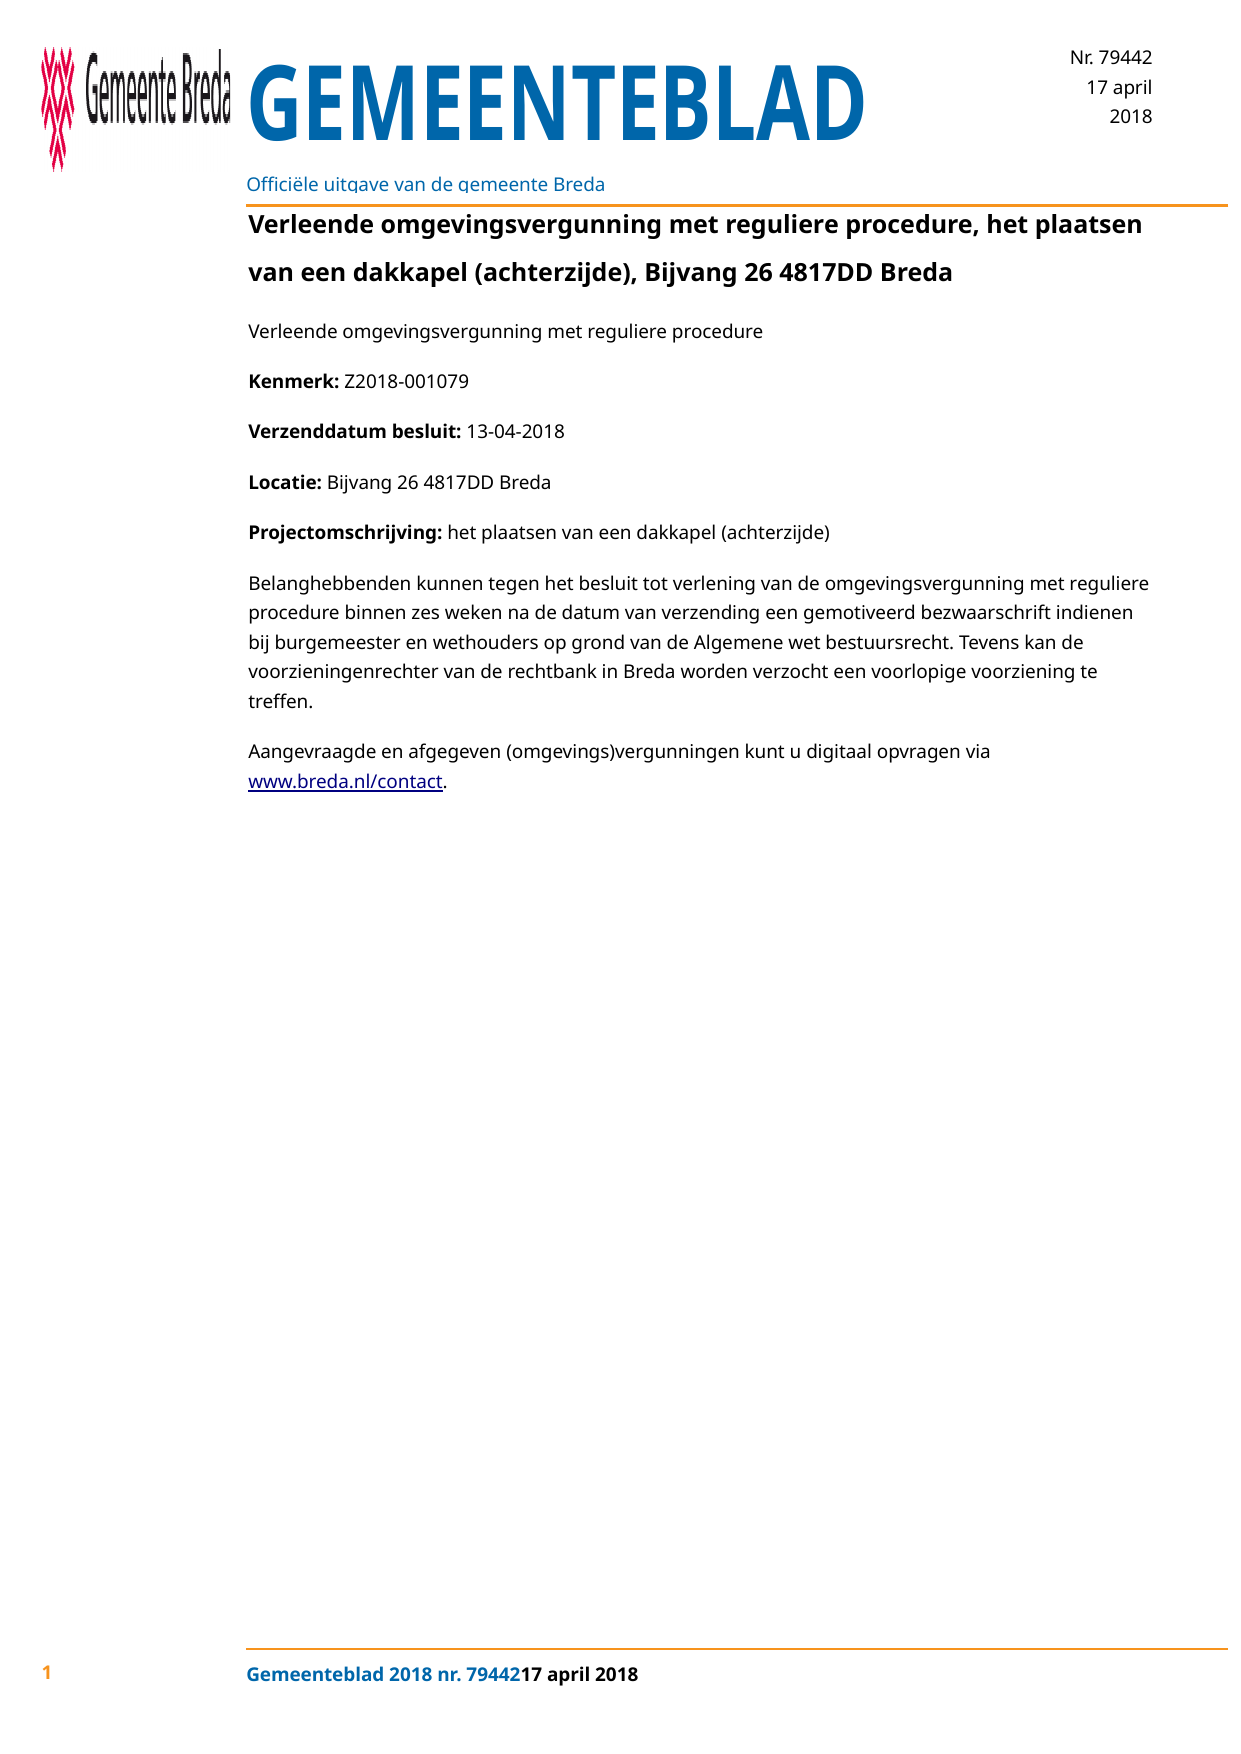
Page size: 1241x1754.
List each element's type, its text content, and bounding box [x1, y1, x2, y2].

text Kenmerk: Z2018-001079 [248, 368, 1152, 394]
picture [41, 47, 231, 172]
text Belanghebbenden kunnen tegen het besluit tot verlening van de omgevingsvergunning met reguliere procedure binnen zes weken na de datum van verzending een gemotiveerd bezwaarschrift indienen bij burgemeester en wethouders op grond van de Algemene wet bestuursrecht. Tevens kan de voorzieningenrechter van de rechtbank in Breda worden verzocht een voorlopige voorziening te treffen. [248, 570, 1152, 714]
text Verleende omgevingsvergunning met reguliere procedure, het plaatsen van een dakkapel (achterzijde), Bijvang 26 4817DD Breda [248, 207, 1152, 288]
text Aangevraagde en afgegeven (omgevings)vergunningen kunt u digitaal opvragen via www.breda.nl/contact. [248, 739, 1152, 794]
text Locatie: Bijvang 26 4817DD Breda [248, 469, 1152, 495]
text Verzenddatum besluit: 13-04-2018 [248, 419, 1152, 444]
text Projectomschrijving: het plaatsen van een dakkapel (achterzijde) [248, 519, 1152, 545]
text Verleende omgevingsvergunning met reguliere procedure [248, 318, 1152, 344]
